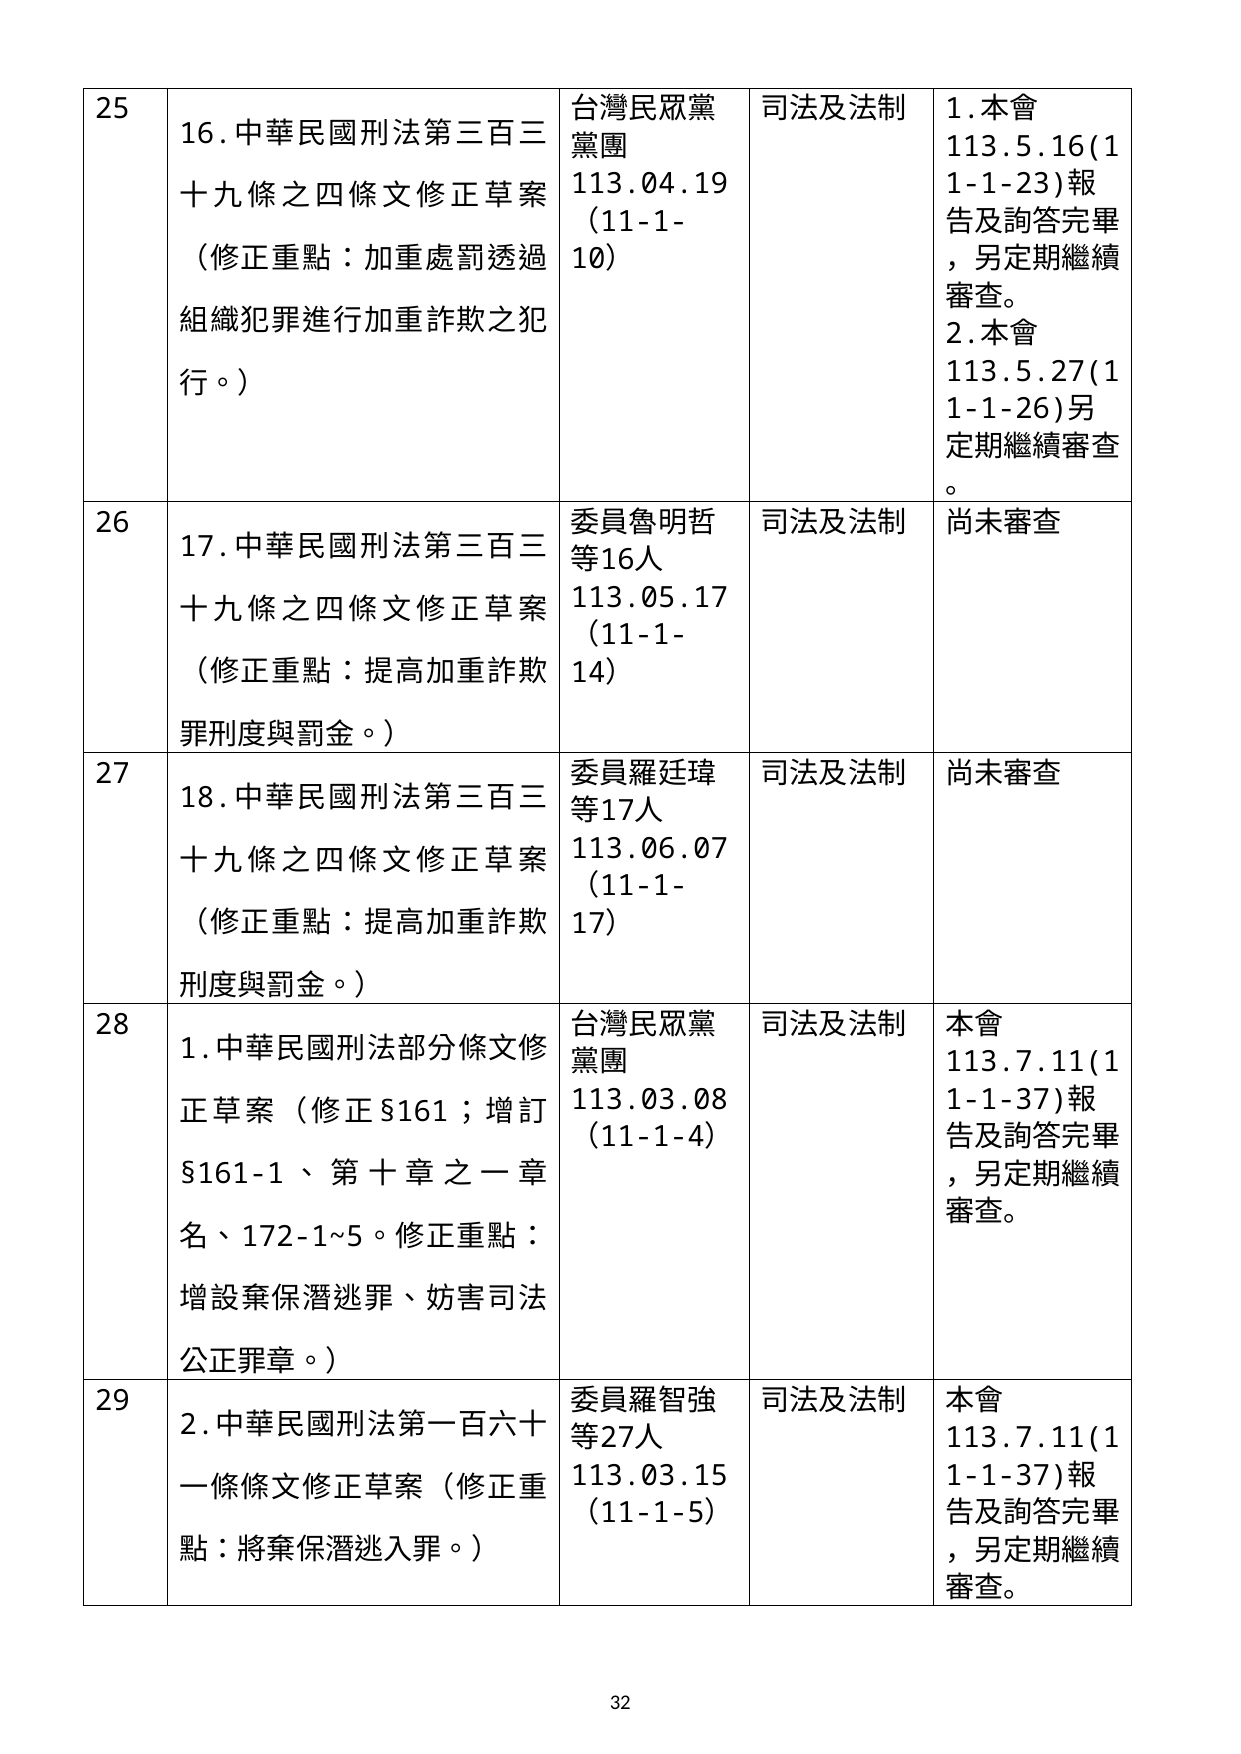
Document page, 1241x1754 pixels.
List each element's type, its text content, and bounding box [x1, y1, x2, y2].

table_cell 25 [84, 89, 167, 501]
table_cell 台灣民眾黨黨團 113.03.08 （11-1-4） [560, 1004, 749, 1379]
table_cell 1.中華民國刑法部分條文修正草案（修正§161；增訂§161-1、第十章之一章名、172-1~5。修正重點：增設棄保潛逃罪、妨害司法公正罪章。） [168, 1004, 559, 1379]
table_cell 27 [84, 753, 167, 1003]
table_cell 29 [84, 1380, 167, 1605]
table_cell 1.本會 113.5.16(11-1-23)報告及詢答完畢，另定期繼續審查。 2.本會 113.5.27(11-1-26)另定期繼續審查。 [934, 89, 1131, 501]
table_cell 2.中華民國刑法第一百六十一條條文修正草案（修正重點：將棄保潛逃入罪。） [168, 1380, 559, 1605]
table_cell 16.中華民國刑法第三百三十九條之四條文修正草案（修正重點：加重處罰透過組織犯罪進行加重詐欺之犯行。） [168, 89, 559, 501]
table_cell 本會 113.7.11(11-1-37)報告及詢答完畢，另定期繼續審查。 [934, 1004, 1131, 1379]
table_cell 司法及法制 [750, 753, 933, 1003]
table_cell 司法及法制 [750, 1380, 933, 1605]
table_cell 司法及法制 [750, 502, 933, 752]
table_cell 18.中華民國刑法第三百三十九條之四條文修正草案（修正重點：提高加重詐欺刑度與罰金。） [168, 753, 559, 1003]
table_cell 委員羅廷瑋 等17人 113.06.07 （11-1-17） [560, 753, 749, 1003]
table_cell 26 [84, 502, 167, 752]
table_cell 司法及法制 [750, 89, 933, 501]
table_cell 28 [84, 1004, 167, 1379]
table_cell 委員羅智強 等27人 113.03.15 （11-1-5） [560, 1380, 749, 1605]
table_cell 17.中華民國刑法第三百三十九條之四條文修正草案（修正重點：提高加重詐欺罪刑度與罰金。） [168, 502, 559, 752]
table_cell 台灣民眾黨黨團 113.04.19 （11-1-10） [560, 89, 749, 501]
table_cell 尚未審查 [934, 753, 1131, 1003]
table_cell 司法及法制 [750, 1004, 933, 1379]
table_cell 委員魯明哲 等16人 113.05.17 （11-1-14） [560, 502, 749, 752]
table_cell 本會 113.7.11(11-1-37)報告及詢答完畢，另定期繼續審查。 [934, 1380, 1131, 1605]
table_cell 尚未審查 [934, 502, 1131, 752]
